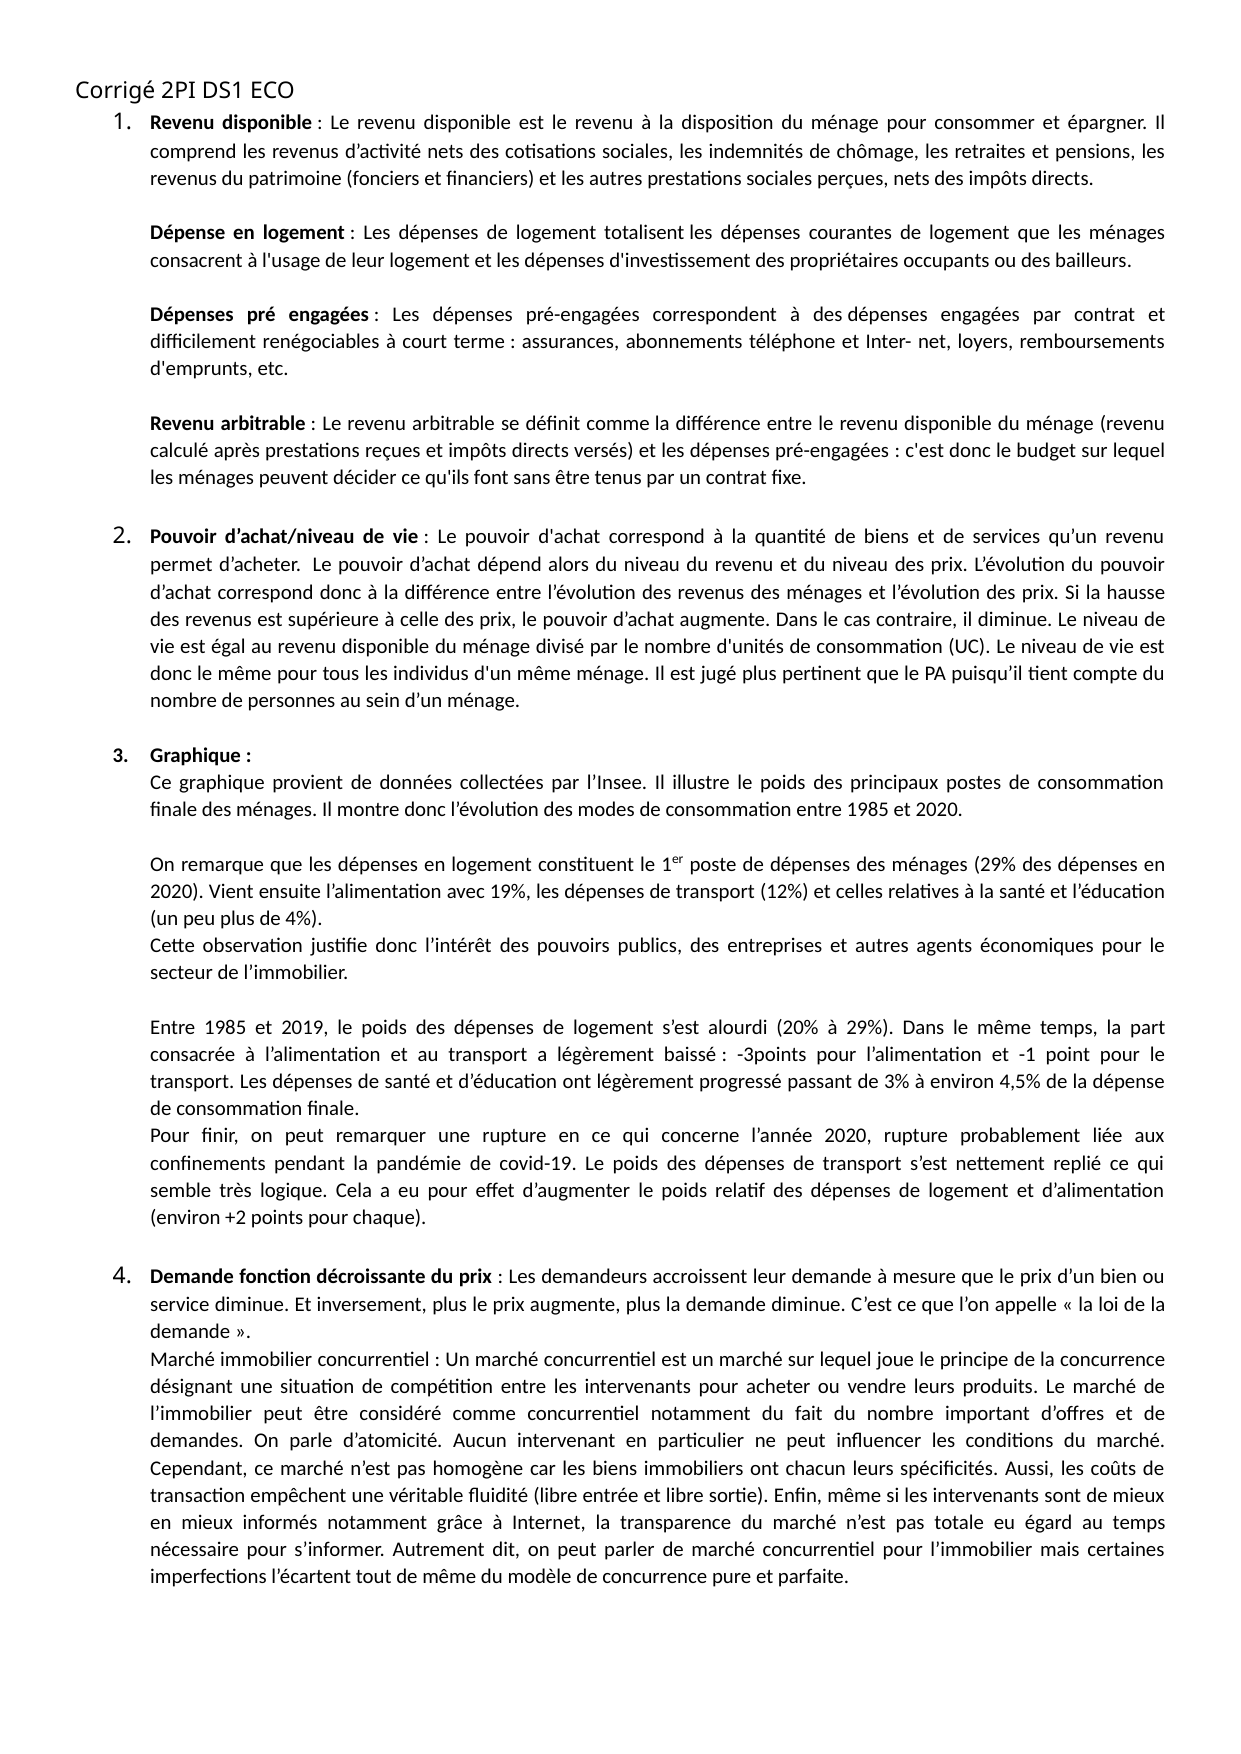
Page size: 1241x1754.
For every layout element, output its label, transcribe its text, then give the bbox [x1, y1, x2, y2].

list Ce graphique provient de données collectées par l’Insee. Il illustre le poids des principaux postes de consommation finale des ménages. Il montre donc l’évolution des modes de consommation entre 1985 et 2020. [150, 769, 1165, 822]
list Entre 1985 et 2019, le poids des dépenses de logement s’est alourdi (20% à 29%). Dans le même temps, la part consacrée à l’alimentation et au transport a légèrement baissé : -3points pour l’alimentation et -1 point pour le transport. Les dépenses de santé et d’éducation ont légèrement progressé passant de 3% à environ 4,5% de la dépense de consommation finale. [150, 1014, 1165, 1121]
list Cette observation justifie donc l’intérêt des pouvoirs publics, des entreprises et autres agents économiques pour le secteur de l’immobilier. [150, 932, 1165, 985]
list Revenu arbitrable : Le revenu arbitrable se définit comme la différence entre le revenu disponible du ménage (revenu calculé après prestations reçues et impôts directs versés) et les dépenses pré-engagées : c'est donc le budget sur lequel les ménages peuvent décider ce qu'ils font sans être tenus par un contrat fixe. [150, 410, 1165, 490]
list Demande fonction décroissante du prix : Les demandeurs accroissent leur demande à mesure que le prix d’un bien ou service diminue. Et inversement, plus le prix augmente, plus la demande diminue. C’est ce que l’on appelle « la loi de la demande ». [112, 1258, 1165, 1344]
list Marché immobilier concurrentiel : Un marché concurrentiel est un marché sur lequel joue le principe de la concurrence désignant une situation de compétition entre les intervenants pour acheter ou vendre leurs produits. Le marché de l’immobilier peut être considéré comme concurrentiel notamment du fait du nombre important d’offres et de demandes. On parle d’atomicité. Aucun intervenant en particulier ne peut influencer les conditions du marché. Cependant, ce marché n’est pas homogène car les biens immobiliers ont chacun leurs spécificités. Aussi, les coûts de transaction empêchent une véritable fluidité (libre entrée et libre sortie). Enfin, même si les intervenants sont de mieux en mieux informés notamment grâce à Internet, la transparence du marché n’est pas totale eu égard au temps nécessaire pour s’informer. Autrement dit, on peut parler de marché concurrentiel pour l’immobilier mais certaines imperfections l’écartent tout de même du modèle de concurrence pure et parfaite. [150, 1346, 1165, 1589]
list Revenu disponible : Le revenu disponible est le revenu à la disposition du ménage pour consommer et épargner. Il comprend les revenus d’activité nets des cotisations sociales, les indemnités de chômage, les retraites et pensions, les revenus du patrimoine (fonciers et financiers) et les autres prestations sociales perçues, nets des impôts directs. [112, 105, 1165, 191]
list Graphique : [112, 742, 1165, 767]
list On remarque que les dépenses en logement constituent le 1er poste de dépenses des ménages (29% des dépenses en 2020). Vient ensuite l’alimentation avec 19%, les dépenses de transport (12%) et celles relatives à la santé et l’éducation (un peu plus de 4%). [150, 851, 1165, 931]
list Pouvoir d’achat/niveau de vie : Le pouvoir d'achat correspond à la quantité de biens et de services qu’un revenu permet d’acheter. Le pouvoir d’achat dépend alors du niveau du revenu et du niveau des prix. L’évolution du pouvoir d’achat correspond donc à la différence entre l’évolution des revenus des ménages et l’évolution des prix. Si la hausse des revenus est supérieure à celle des prix, le pouvoir d’achat augmente. Dans le cas contraire, il diminue. Le niveau de vie est égal au revenu disponible du ménage divisé par le nombre d'unités de consommation (UC). Le niveau de vie est donc le même pour tous les individus d'un même ménage. Il est jugé plus pertinent que le PA puisqu’il tient compte du nombre de personnes au sein d’un ménage. [112, 519, 1165, 713]
list Pour finir, on peut remarquer une rupture en ce qui concerne l’année 2020, rupture probablement liée aux confinements pendant la pandémie de covid-19. Le poids des dépenses de transport s’est nettement replié ce qui semble très logique. Cela a eu pour effet d’augmenter le poids relatif des dépenses de logement et d’alimentation (environ +2 points pour chaque). [150, 1123, 1165, 1229]
list Dépense en logement : Les dépenses de logement totalisent les dépenses courantes de logement que les ménages consacrent à l'usage de leur logement et les dépenses d'investissement des propriétaires occupants ou des bailleurs. [150, 219, 1165, 272]
list Dépenses pré engagées : Les dépenses pré-engagées correspondent à des dépenses engagées par contrat et difficilement renégociables à court terme : assurances, abonnements téléphone et Inter- net, loyers, remboursements d'emprunts, etc. [150, 301, 1165, 381]
